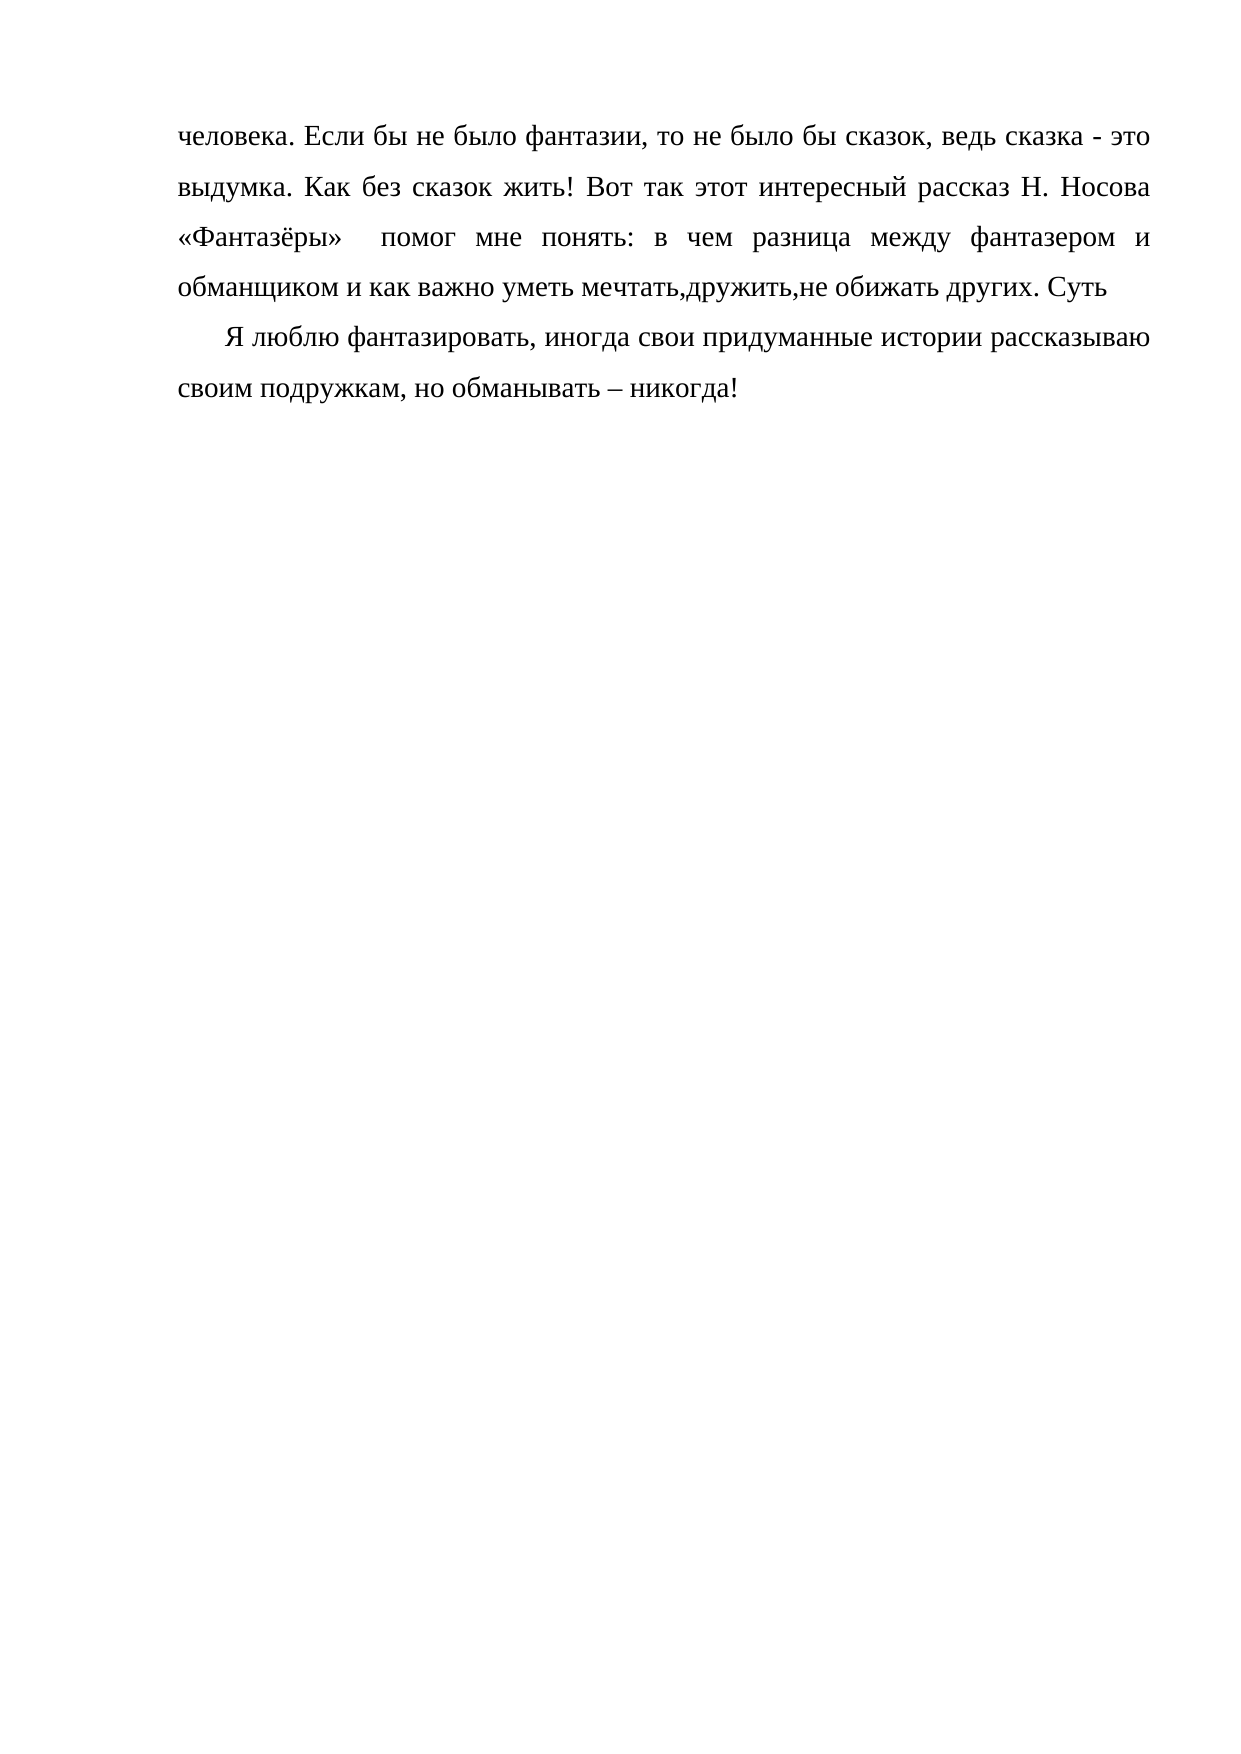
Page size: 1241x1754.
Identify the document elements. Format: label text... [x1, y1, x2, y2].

text человека. Если бы не было фантазии, то не было бы сказок, ведь сказка - это выдумка. Как без сказок жить! Вот так этот интересный рассказ Н. Носова «Фантазёры» помог мне понять: в чем разница между фантазером и обманщиком и как важно уметь мечтать,дружить,не обижать других. Суть [177, 118, 1152, 303]
text Я люблю фантазировать, иногда свои придуманные истории рассказываю своим подружкам, но обманывать – никогда! [177, 319, 1152, 403]
